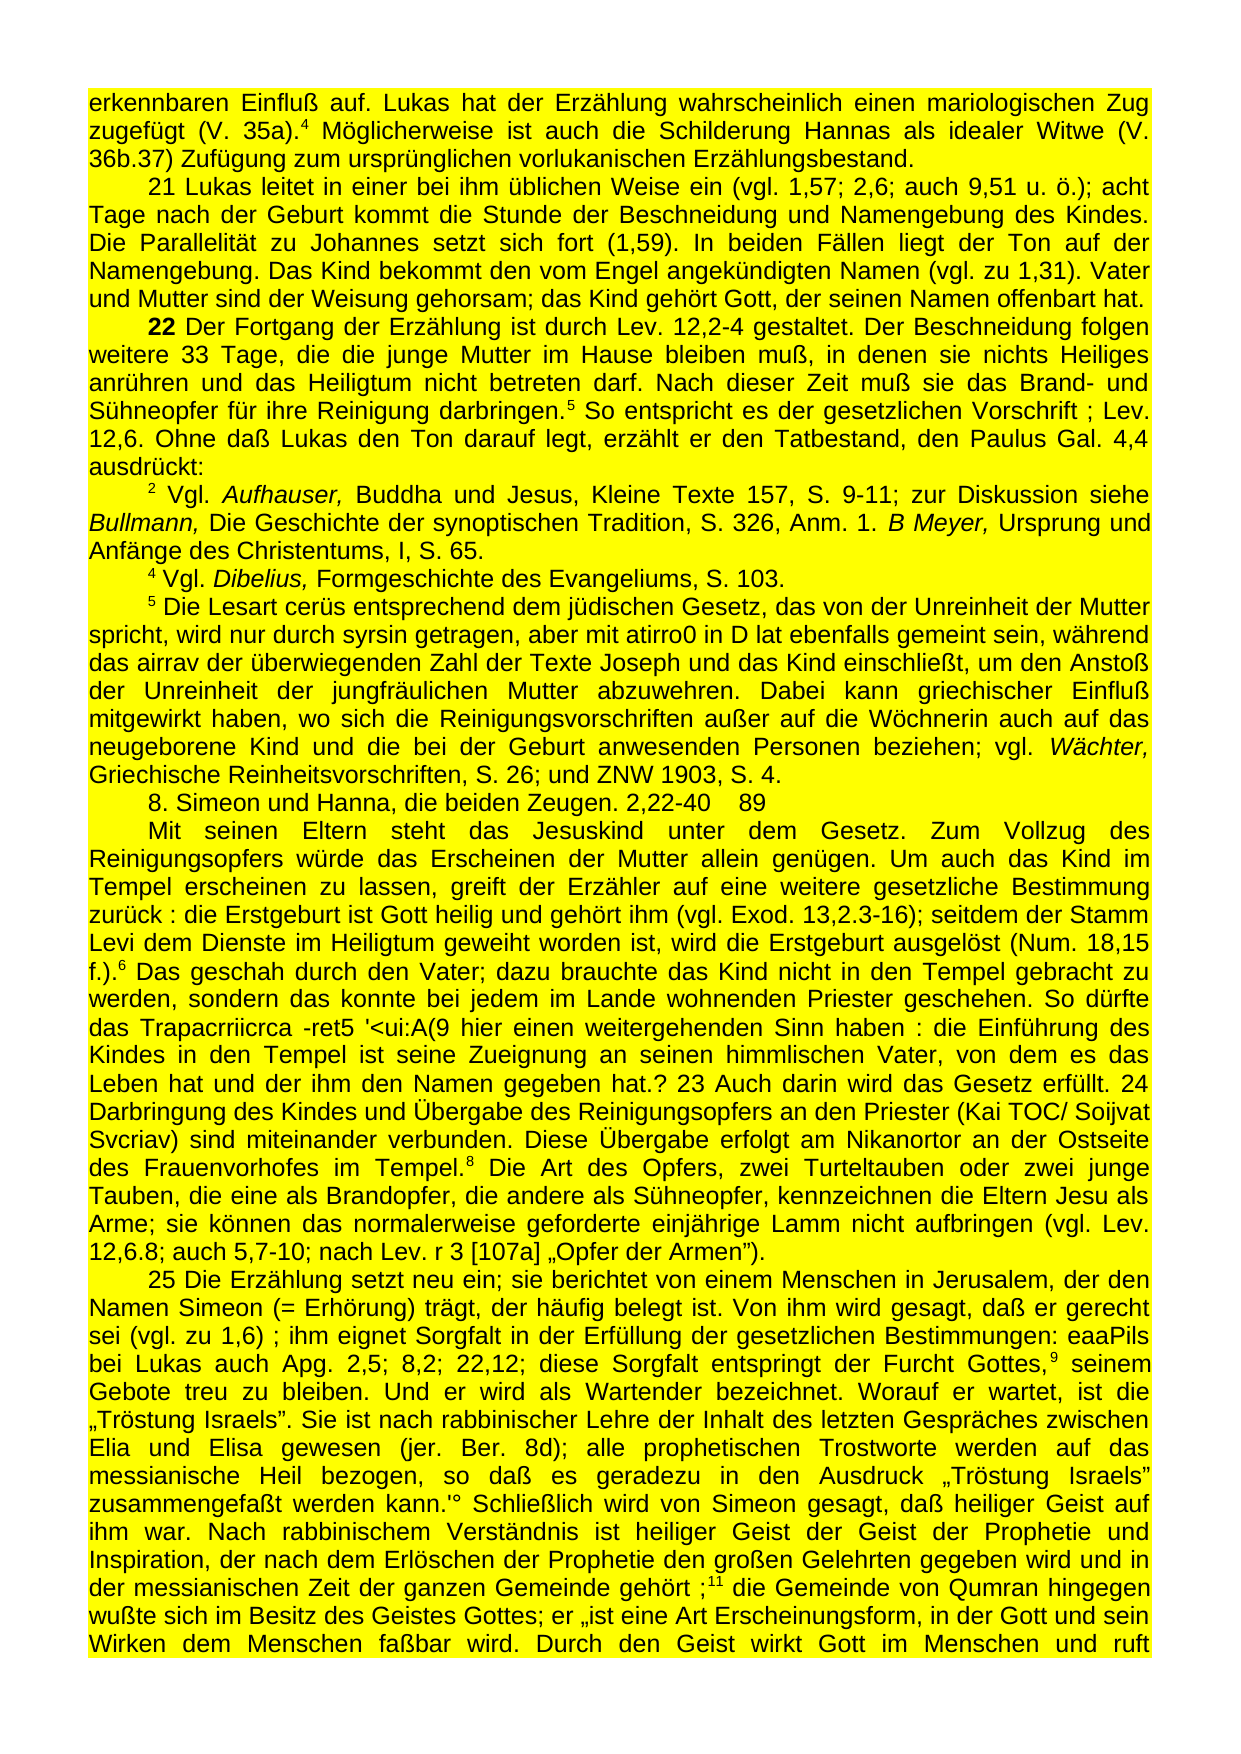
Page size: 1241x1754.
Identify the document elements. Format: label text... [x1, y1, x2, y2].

text Mit seinen Eltern steht das Jesuskind unter dem Gesetz. Zum Vollzug des Reinigungsopfers würde das Erscheinen der Mutter allein genügen. Um auch das Kind im Tempel erscheinen zu lassen, greift der Erzähler auf eine weitere gesetzliche Bestimmung zurück : die Erstgeburt ist Gott heilig und gehört ihm (vgl. Exod. 13,2.3-16); seitdem der Stamm Levi dem Dienste im Heiligtum geweiht worden ist, wird die Erstgeburt ausgelöst (Num. 18,15 f.).6 Das geschah durch den Vater; dazu brauchte das Kind nicht in den Tempel gebracht zu werden, sondern das konnte bei jedem im Lande wohnenden Priester geschehen. So dürfte das Trapacrriicrca -ret5 '<ui:A(9 hier einen weitergehenden Sinn haben : die Einführung des Kindes in den Tempel ist seine Zueignung an seinen himmlischen Vater, von dem es das Leben hat und der ihm den Namen gegeben hat.? 23 Auch darin wird das Gesetz erfüllt. 24 Darbringung des Kindes und Übergabe des Reinigungsopfers an den Priester (Kai TOC/ Soijvat Svcriav) sind miteinander verbunden. Diese Übergabe erfolgt am Nikanortor an der Ostseite des Frauenvorhofes im Tempel.8 Die Art des Opfers, zwei Turteltauben oder zwei junge Tauben, die eine als Brandopfer, die andere als Sühneopfer, kennzeichnen die Eltern Jesu als Arme; sie können das normalerweise geforderte einjährige Lamm nicht aufbringen (vgl. Lev. 12,6.8; auch 5,7-10; nach Lev. r 3 [107a] „Opfer der Armen”). [88, 817, 1152, 1265]
text 5 Die Lesart cerüs entsprechend dem jüdischen Gesetz, das von der Unreinheit der Mutter spricht, wird nur durch syrsin getragen, aber mit atirro0 in D lat ebenfalls gemeint sein, während das airrav der überwiegenden Zahl der Texte Joseph und das Kind einschließt, um den Anstoß der Unreinheit der jungfräulichen Mutter abzuwehren. Dabei kann griechischer Einfluß mitgewirkt haben, wo sich die Reinigungsvorschriften außer auf die Wöchnerin auch auf das neugeborene Kind und die bei der Geburt anwesenden Personen beziehen; vgl. Wächter, Griechische Reinheitsvorschriften, S. 26; und ZNW 1903, S. 4. [88, 593, 1152, 789]
text 25 Die Erzählung setzt neu ein; sie berichtet von einem Menschen in Jerusalem, der den Namen Simeon (= Erhörung) trägt, der häufig belegt ist. Von ihm wird gesagt, daß er gerecht sei (vgl. zu 1,6) ; ihm eignet Sorgfalt in der Erfüllung der gesetzlichen Bestimmungen: eaaPils bei Lukas auch Apg. 2,5; 8,2; 22,12; diese Sorgfalt entspringt der Furcht Gottes,9 seinem Gebote treu zu bleiben. Und er wird als Wartender bezeichnet. Worauf er wartet, ist die „Tröstung Israels”. Sie ist nach rabbinischer Lehre der Inhalt des letzten Gespräches zwischen Elia und Elisa gewesen (jer. Ber. 8d); alle prophetischen Trostworte werden auf das messianische Heil bezogen, so daß es geradezu in den Ausdruck „Tröstung Israels” zusammengefaßt werden kann.'° Schließlich wird von Simeon gesagt, daß heiliger Geist auf ihm war. Nach rabbinischem Verständnis ist heiliger Geist der Geist der Prophetie und Inspiration, der nach dem Erlöschen der Prophetie den großen Gelehrten gegeben wird und in der messianischen Zeit der ganzen Gemeinde gehört ;11 die Gemeinde von Qumran hingegen wußte sich im Besitz des Geistes Gottes; er „ist eine Art Erscheinungsform, in der Gott und sein Wirken dem Menschen faßbar wird. Durch den Geist wirkt Gott im Menschen und ruft [88, 1265, 1152, 1658]
text 21 Lukas leitet in einer bei ihm üblichen Weise ein (vgl. 1,57; 2,6; auch 9,51 u. ö.); acht Tage nach der Geburt kommt die Stunde der Beschneidung und Namengebung des Kindes. Die Parallelität zu Johannes setzt sich fort (1,59). In beiden Fällen liegt der Ton auf der Namengebung. Das Kind bekommt den vom Engel angekündigten Namen (vgl. zu 1,31). Vater und Mutter sind der Weisung gehorsam; das Kind gehört Gott, der seinen Namen offenbart hat. [88, 173, 1152, 313]
text 8. Simeon und Hanna, die beiden Zeugen. 2,22-40 89 [88, 789, 1152, 817]
text 4 Vgl. Dibelius, Formgeschichte des Evangeliums, S. 103. [88, 565, 1152, 593]
text 22 Der Fortgang der Erzählung ist durch Lev. 12,2-4 gestaltet. Der Beschneidung folgen weitere 33 Tage, die die junge Mutter im Hause bleiben muß, in denen sie nichts Heiliges anrühren und das Heiligtum nicht betreten darf. Nach dieser Zeit muß sie das Brand- und Sühneopfer für ihre Reinigung darbringen.5 So entspricht es der gesetzlichen Vorschrift ; Lev. 12,6. Ohne daß Lukas den Ton darauf legt, erzählt er den Tatbestand, den Paulus Gal. 4,4 ausdrückt: [88, 313, 1152, 481]
text 2 Vgl. Aufhauser, Buddha und Jesus, Kleine Texte 157, S. 9-11; zur Diskussion siehe Bullmann, Die Geschichte der synoptischen Tradition, S. 326, Anm. 1. B Meyer, Ursprung und Anfänge des Christentums, I, S. 65. [88, 481, 1152, 565]
text erkennbaren Einfluß auf. Lukas hat der Erzählung wahrscheinlich einen mariologischen Zug zugefügt (V. 35a).4 Möglicherweise ist auch die Schilderung Hannas als idealer Witwe (V. 36b.37) Zufügung zum ursprünglichen vorlukanischen Erzählungsbestand. [88, 88, 1152, 173]
